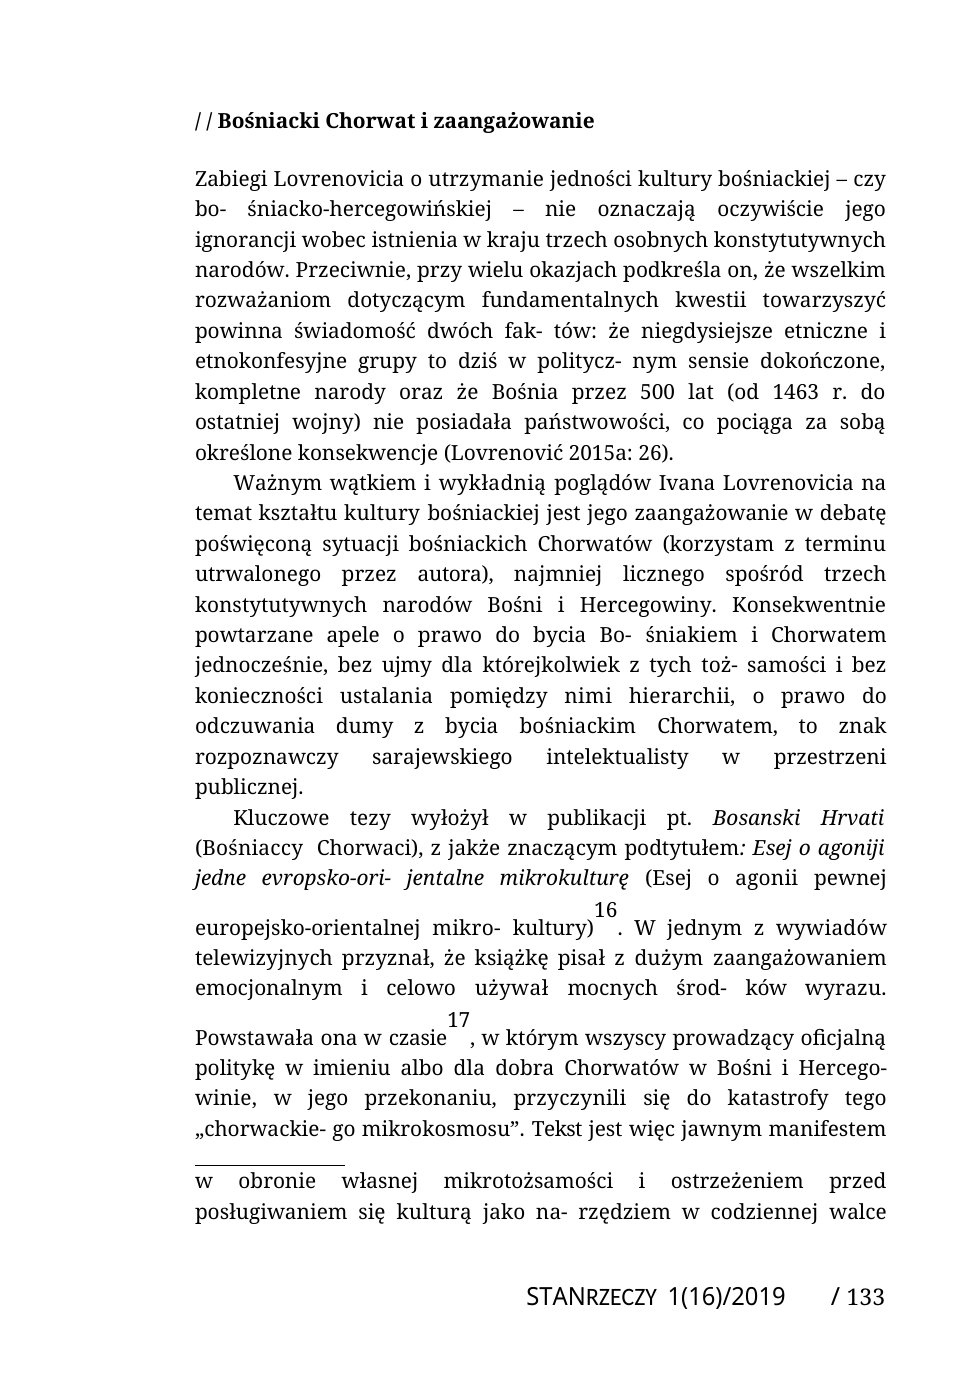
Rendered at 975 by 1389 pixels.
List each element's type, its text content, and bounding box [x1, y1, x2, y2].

text Zabiegi Lovrenovicia o utrzymanie jedności kultury bośniackiej – czy bo- śniacko-hercegowińskiej – nie oznaczają oczywiście jego ignorancji wobec istnienia w kraju trzech osobnych konstytutywnych narodów. Przeciwnie, przy wielu okazjach podkreśla on, że wszelkim rozważaniom dotyczącym fundamentalnych kwestii towarzyszyć powinna świadomość dwóch fak- tów: że niegdysiejsze etniczne i etnokonfesyjne grupy to dziś w politycz- nym sensie dokończone, kompletne narody oraz że Bośnia przez 500 lat (od 1463 r. do ostatniej wojny) nie posiadała państwowości, co pociąga za sobą określone konsekwencje (Lovrenović 2015a: 26). [195, 164, 887, 466]
text Ważnym wątkiem i wykładnią poglądów Ivana Lovrenovicia na temat kształtu kultury bośniackiej jest jego zaangażowanie w debatę poświęconą sytuacji bośniackich Chorwatów (korzystam z terminu utrwalonego przez autora), najmniej licznego spośród trzech konstytutywnych narodów Bośni i Hercegowiny. Konsekwentnie powtarzane apele o prawo do bycia Bo- śniakiem i Chorwatem jednocześnie, bez ujmy dla którejkolwiek z tych toż- samości i bez konieczności ustalania pomiędzy nimi hierarchii, o prawo do odczuwania dumy z bycia bośniackim Chorwatem, to znak rozpoznawczy sarajewskiego intelektualisty w przestrzeni publicznej. [195, 468, 887, 801]
subtitle / / Bośniacki Chorwat i zaangażowanie [195, 106, 898, 134]
text Kluczowe tezy wyłożył w publikacji pt. Bosanski Hrvati (Bośniaccy Chorwaci), z jakże znaczącym podtytułem: Esej o agoniji jedne evropsko-ori- jentalne mikrokulturę (Esej o agonii pewnej europejsko-orientalnej mikro- kultury)16. W jednym z wywiadów telewizyjnych przyznał, że książkę pisał z dużym zaangażowaniem emocjonalnym i celowo używał mocnych środ- ków wyrazu. Powstawała ona w czasie17, w którym wszyscy prowadzący oficjalną politykę w imieniu albo dla dobra Chorwatów w Bośni i Hercego- winie, w jego przekonaniu, przyczynili się do katastrofy tego „chorwackie- go mikrokosmosu”. Tekst jest więc jawnym manifestem w obronie własnej mikrotożsamości i ostrzeżeniem przed posługiwaniem się kulturą jako na- rzędziem w codziennej walce politycznej. Jego celem było zwrócenie uwagi na problem i udało się – publikacja wywołała burzliwe dyskusje18. [195, 803, 887, 1225]
